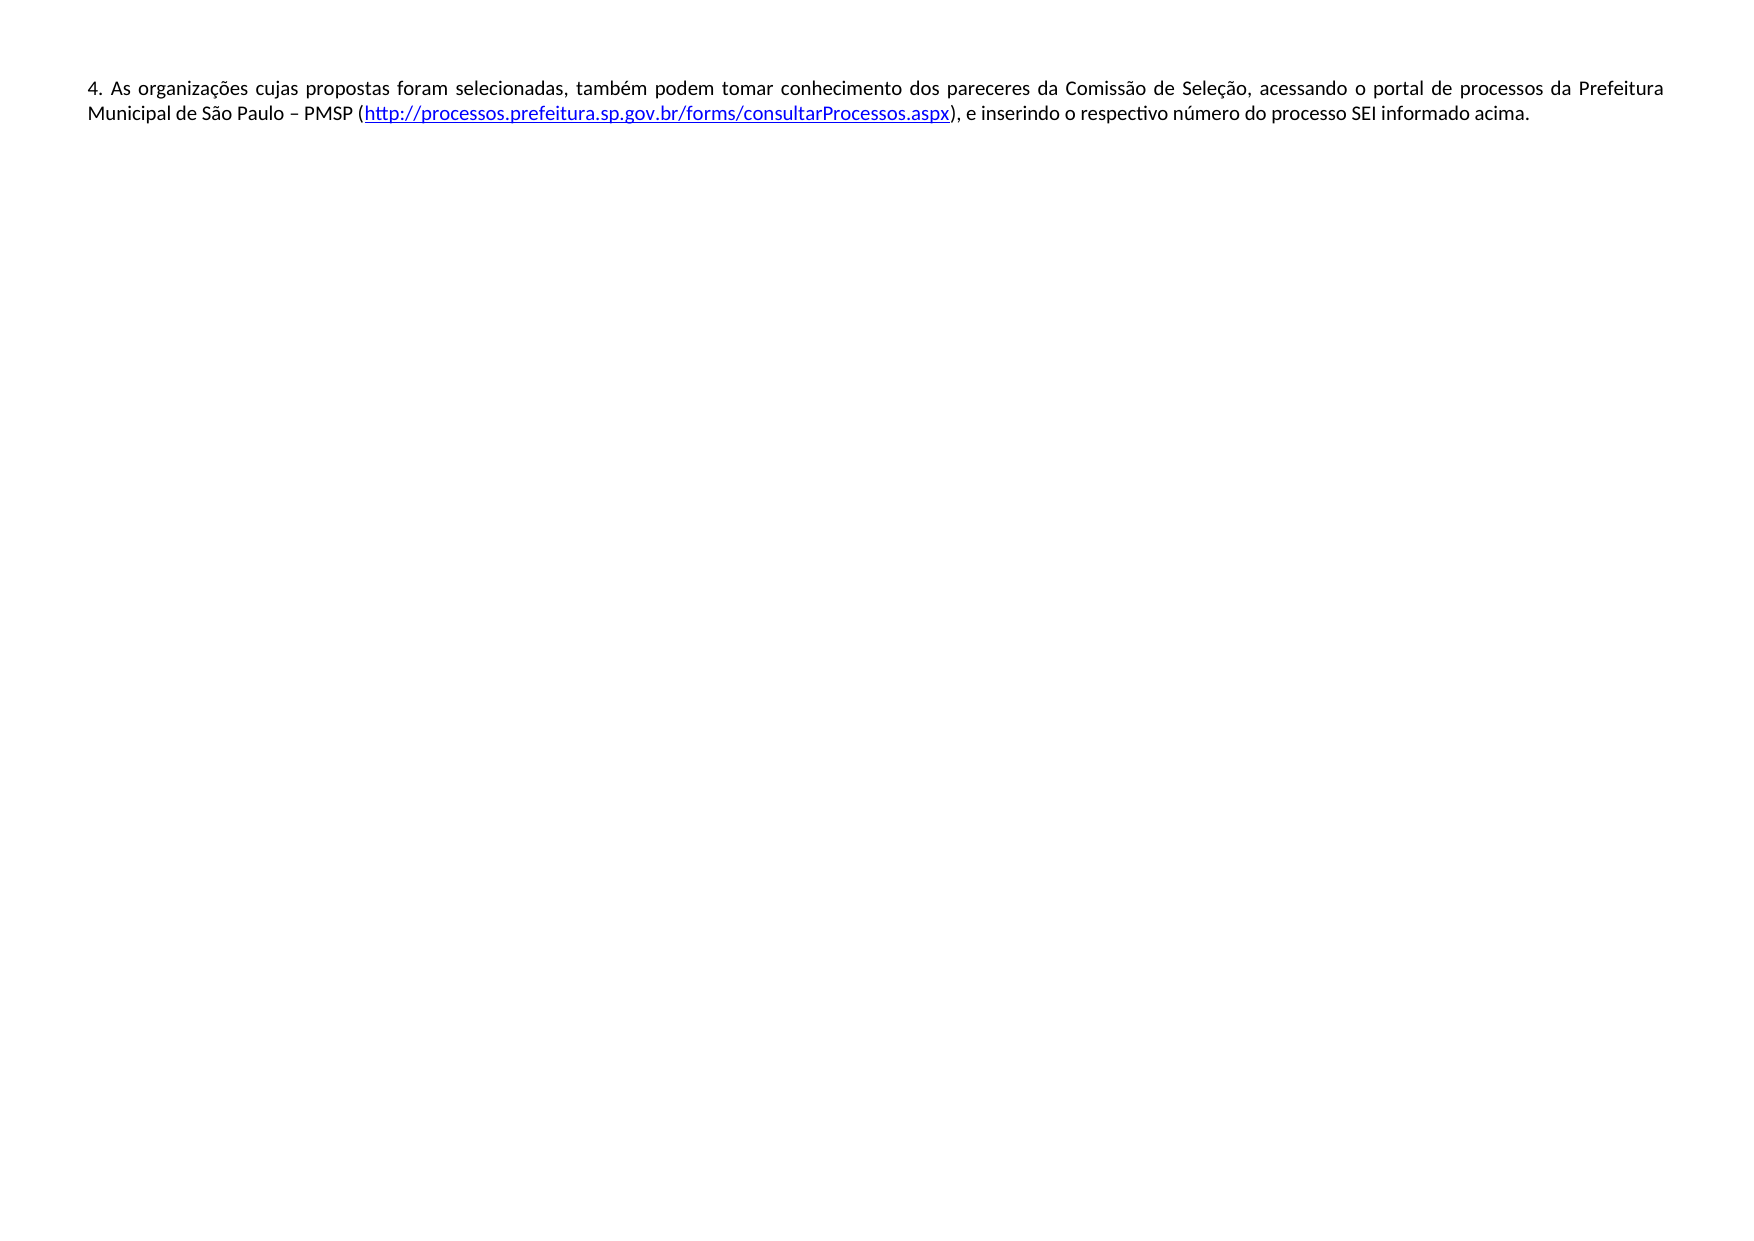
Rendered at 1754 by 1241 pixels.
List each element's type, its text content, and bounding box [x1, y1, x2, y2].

text 4. As organizações cujas propostas foram selecionadas, também podem tomar conhecimento dos pareceres da Comissão de Seleção, acessando o portal de processos da Prefeitura Municipal de São Paulo – PMSP (http://processos.prefeitura.sp.gov.br/forms/consultarProcessos.aspx), e inserindo o respectivo número do processo SEI informado acima. [87, 75, 1666, 126]
